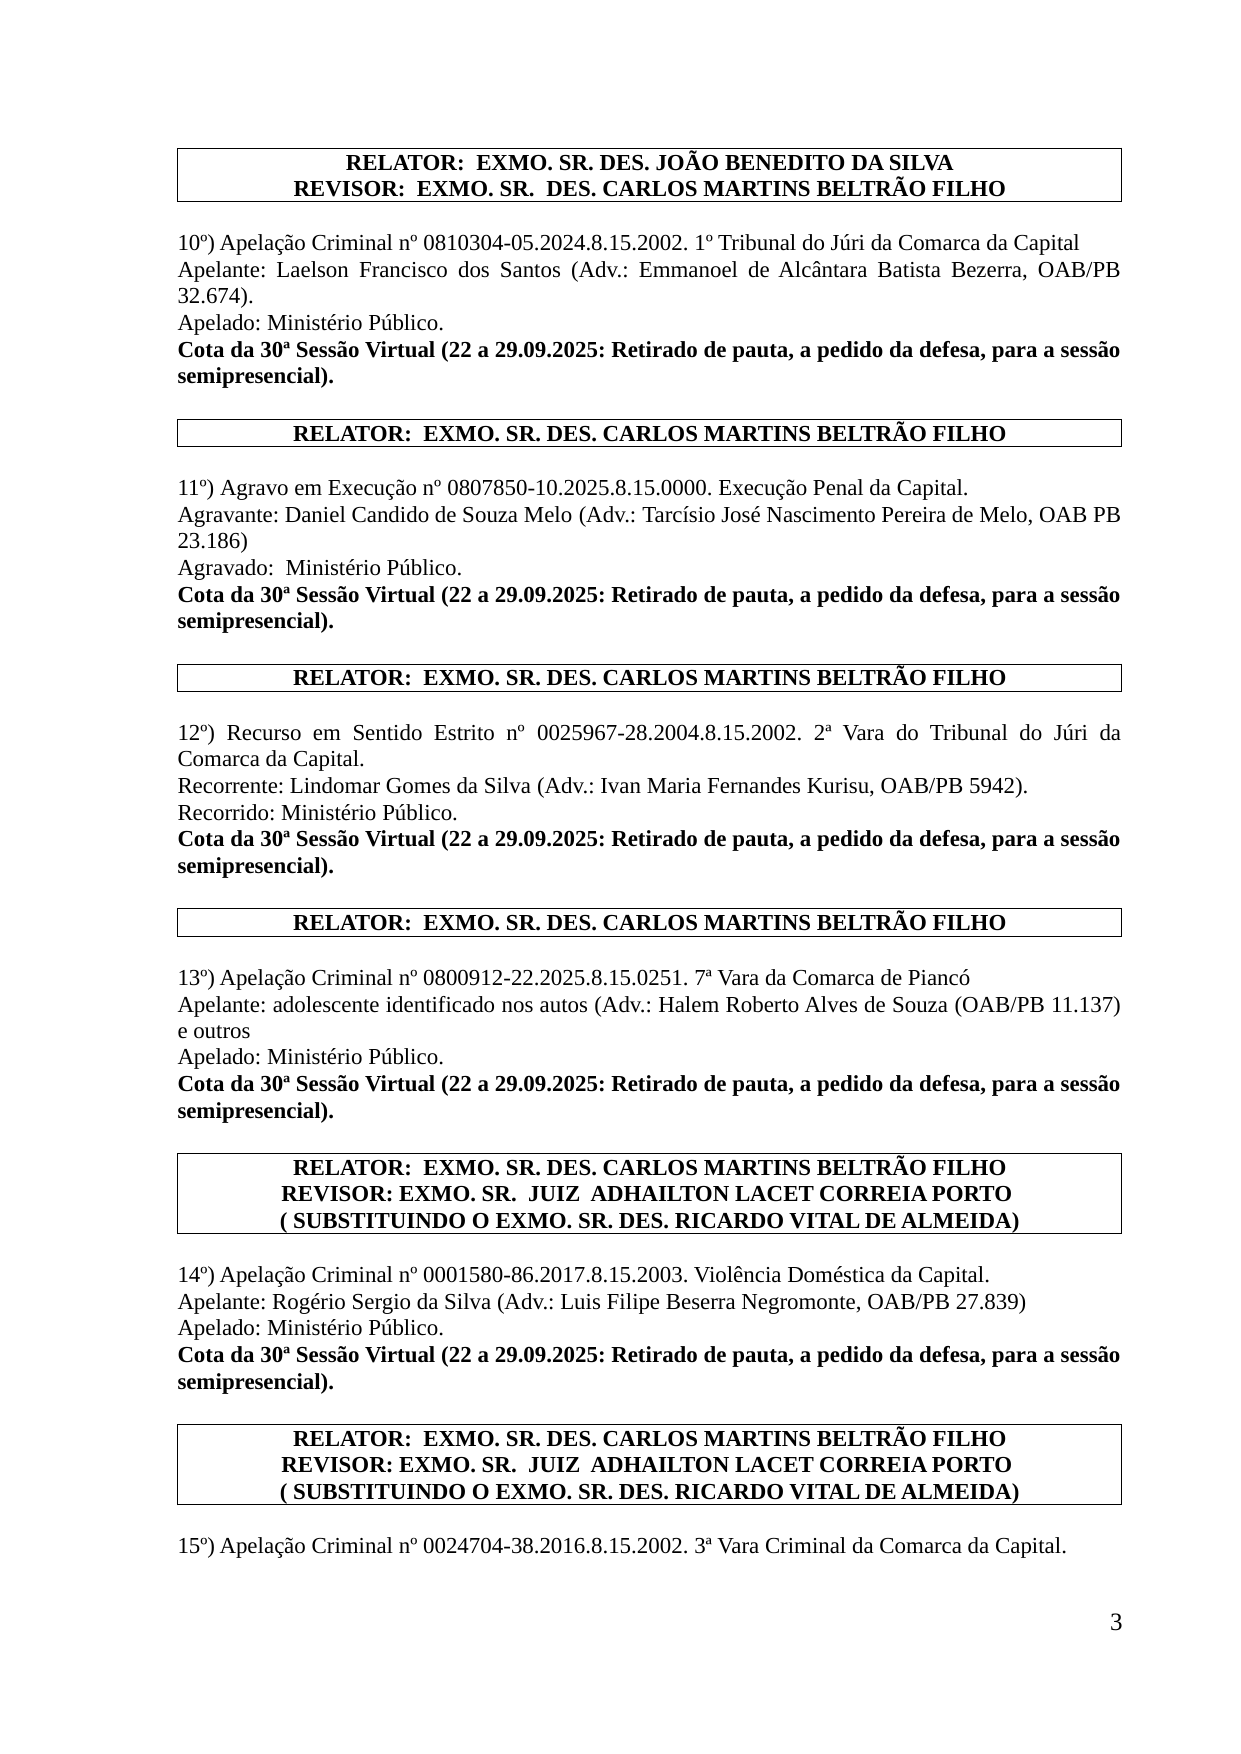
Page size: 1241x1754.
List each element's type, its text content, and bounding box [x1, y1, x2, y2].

text RELATOR: EXMO. SR. DES. CARLOS MARTINS BELTRÃO FILHO [178, 665, 1121, 691]
text Recorrido: Ministério Público. [177, 798, 1122, 825]
text Cota da 30ª Sessão Virtual (22 a 29.09.2025: Retirado de pauta, a pedido da defesa, para a sessão semipresencial). [177, 1070, 1122, 1123]
text Apelante: Rogério Sergio da Silva (Adv.: Luis Filipe Beserra Negromonte, OAB/PB 27.839) [177, 1288, 1122, 1314]
text 12º) Recurso em Sentido Estrito nº 0025967-28.2004.8.15.2002. 2ª Vara do Tribunal do Júri da Comarca da Capital. [177, 719, 1122, 772]
text Cota da 30ª Sessão Virtual (22 a 29.09.2025: Retirado de pauta, a pedido da defesa, para a sessão semipresencial). [177, 581, 1122, 633]
text 15º) Apelação Criminal nº 0024704-38.2016.8.15.2002. 3ª Vara Criminal da Comarca da Capital. [177, 1532, 1122, 1559]
text Cota da 30ª Sessão Virtual (22 a 29.09.2025: Retirado de pauta, a pedido da defesa, para a sessão semipresencial). [177, 1341, 1122, 1394]
text RELATOR: EXMO. SR. DES. CARLOS MARTINS BELTRÃO FILHO [178, 420, 1121, 446]
text REVISOR: EXMO. SR. JUIZ ADHAILTON LACET CORREIA PORTO [178, 1179, 1121, 1206]
text 13º) Apelação Criminal nº 0800912-22.2025.8.15.0251. 7ª Vara da Comarca de Piancó [177, 964, 1122, 990]
text Apelante: adolescente identificado nos autos (Adv.: Halem Roberto Alves de Souza (OAB/PB 11.137) e outros [177, 991, 1122, 1043]
text Apelado: Ministério Público. [177, 1314, 1122, 1341]
text Apelado: Ministério Público. [177, 1043, 1122, 1070]
text Cota da 30ª Sessão Virtual (22 a 29.09.2025: Retirado de pauta, a pedido da defesa, para a sessão semipresencial). [177, 336, 1122, 389]
text RELATOR: EXMO. SR. DES. CARLOS MARTINS BELTRÃO FILHO [178, 1154, 1121, 1179]
text 14º) Apelação Criminal nº 0001580-86.2017.8.15.2003. Violência Doméstica da Capital. [177, 1261, 1122, 1287]
text RELATOR: EXMO. SR. DES. CARLOS MARTINS BELTRÃO FILHO [178, 1425, 1121, 1451]
text Recorrente: Lindomar Gomes da Silva (Adv.: Ivan Maria Fernandes Kurisu, OAB/PB 5942). [177, 772, 1122, 798]
text Apelante: Laelson Francisco dos Santos (Adv.: Emmanoel de Alcântara Batista Bezerra, OAB/PB 32.674). [177, 256, 1122, 309]
text ( SUBSTITUINDO O EXMO. SR. DES. RICARDO VITAL DE ALMEIDA) [178, 1206, 1121, 1233]
text REVISOR: EXMO. SR. DES. CARLOS MARTINS BELTRÃO FILHO [178, 174, 1121, 201]
text Cota da 30ª Sessão Virtual (22 a 29.09.2025: Retirado de pauta, a pedido da defesa, para a sessão semipresencial). [177, 826, 1122, 878]
text Apelado: Ministério Público. [177, 309, 1122, 335]
text 10º) Apelação Criminal nº 0810304-05.2024.8.15.2002. 1º Tribunal do Júri da Comarca da Capital [177, 229, 1122, 256]
text 11º) Agravo em Execução nº 0807850-10.2025.8.15.0000. Execução Penal da Capital. [177, 474, 1122, 500]
text REVISOR: EXMO. SR. JUIZ ADHAILTON LACET CORREIA PORTO [178, 1451, 1121, 1477]
text RELATOR: EXMO. SR. DES. CARLOS MARTINS BELTRÃO FILHO [178, 909, 1121, 936]
text Agravante: Daniel Candido de Souza Melo (Adv.: Tarcísio José Nascimento Pereira de Melo, OAB PB 23.186) [177, 501, 1122, 554]
text Agravado: Ministério Público. [177, 554, 1122, 580]
text RELATOR: EXMO. SR. DES. JOÃO BENEDITO DA SILVA [178, 149, 1121, 174]
text ( SUBSTITUINDO O EXMO. SR. DES. RICARDO VITAL DE ALMEIDA) [178, 1477, 1121, 1504]
